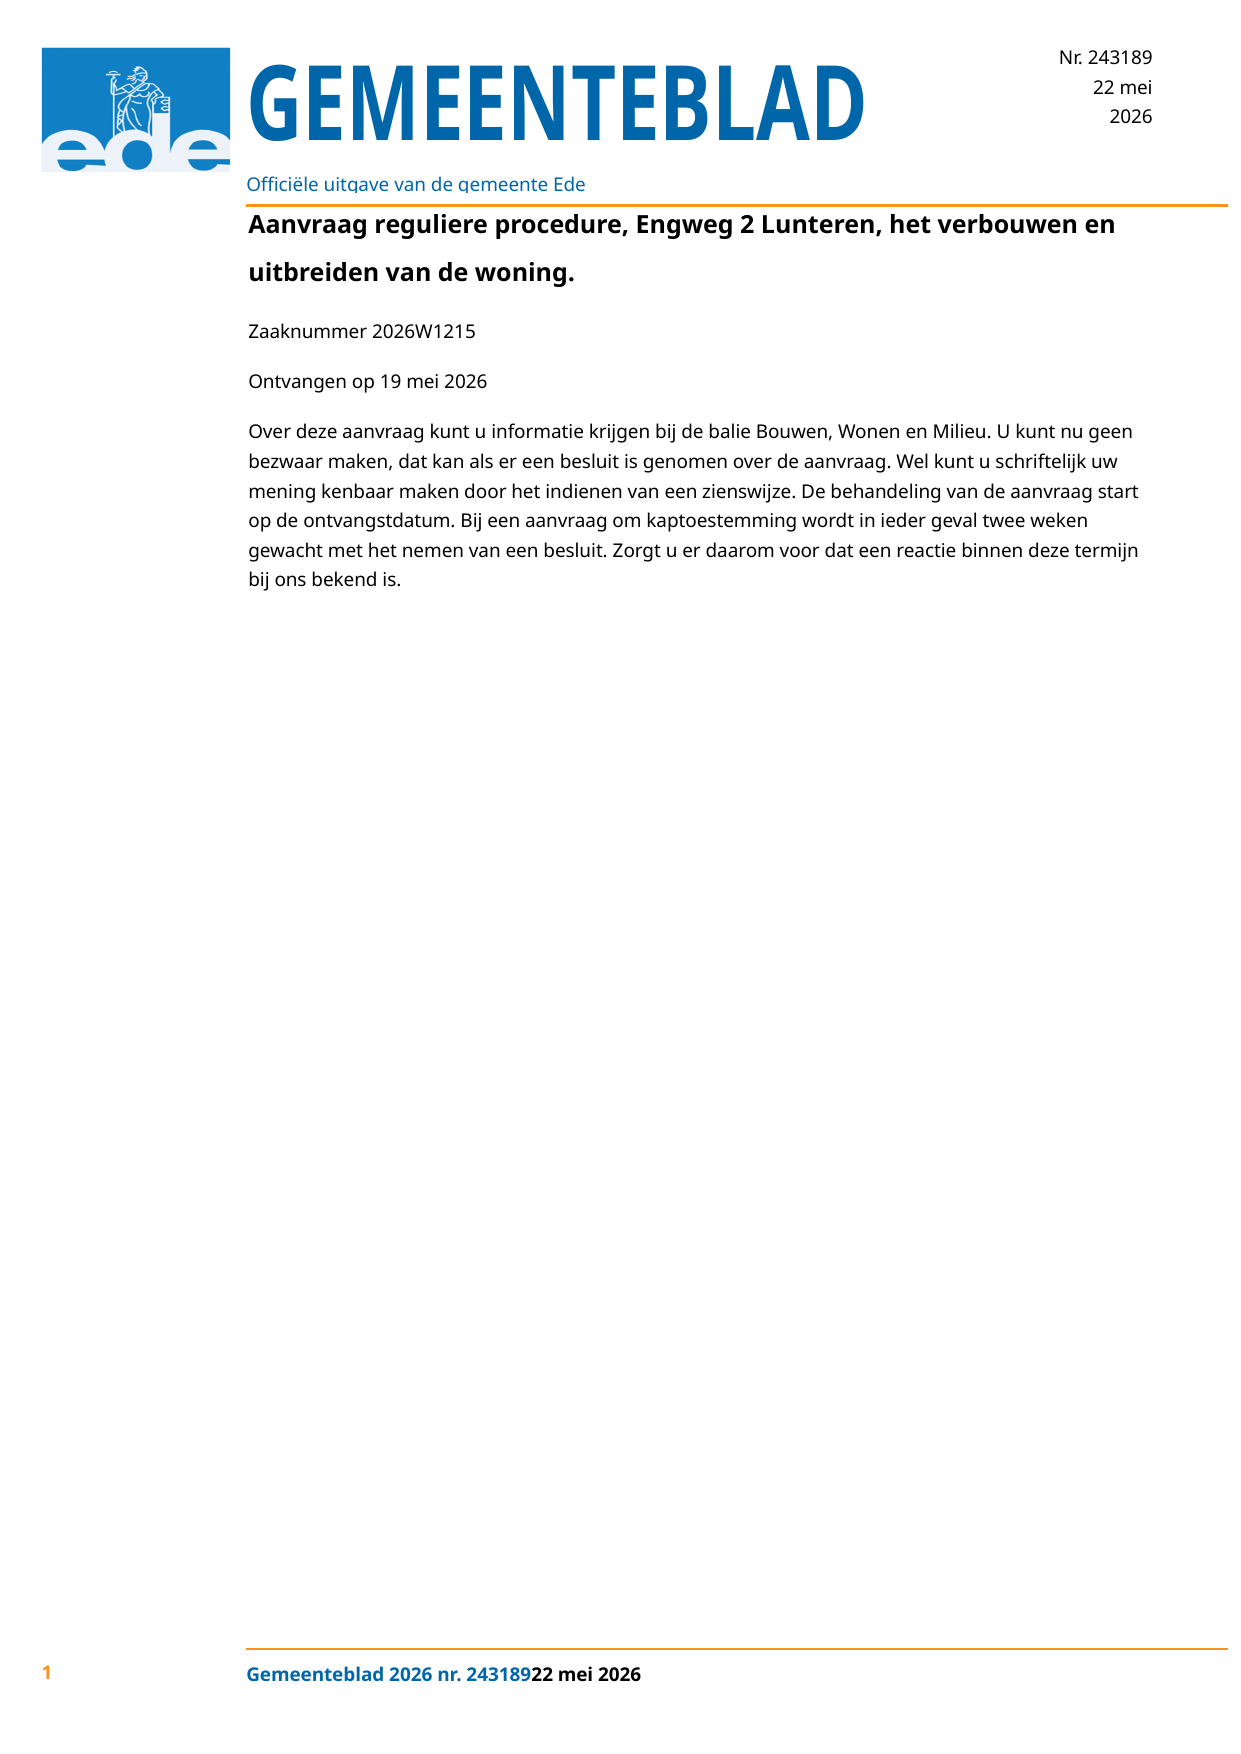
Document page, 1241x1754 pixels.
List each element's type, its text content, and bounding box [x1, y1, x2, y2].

picture [41, 47, 231, 172]
text Aanvraag reguliere procedure, Engweg 2 Lunteren, het verbouwen en uitbreiden van de woning. [248, 207, 1152, 288]
text Ontvangen op 19 mei 2026 [248, 368, 1152, 394]
text Zaaknummer 2026W1215 [248, 318, 1152, 344]
text Over deze aanvraag kunt u informatie krijgen bij de balie Bouwen, Wonen en Milieu. U kunt nu geen bezwaar maken, dat kan als er een besluit is genomen over de aanvraag. Wel kunt u schriftelijk uw mening kenbaar maken door het indienen van een zienswijze. De behandeling van de aanvraag start op de ontvangstdatum. Bij een aanvraag om kaptoestemming wordt in ieder geval twee weken gewacht met het nemen van een besluit. Zorgt u er daarom voor dat een reactie binnen deze termijn bij ons bekend is. [248, 419, 1152, 592]
